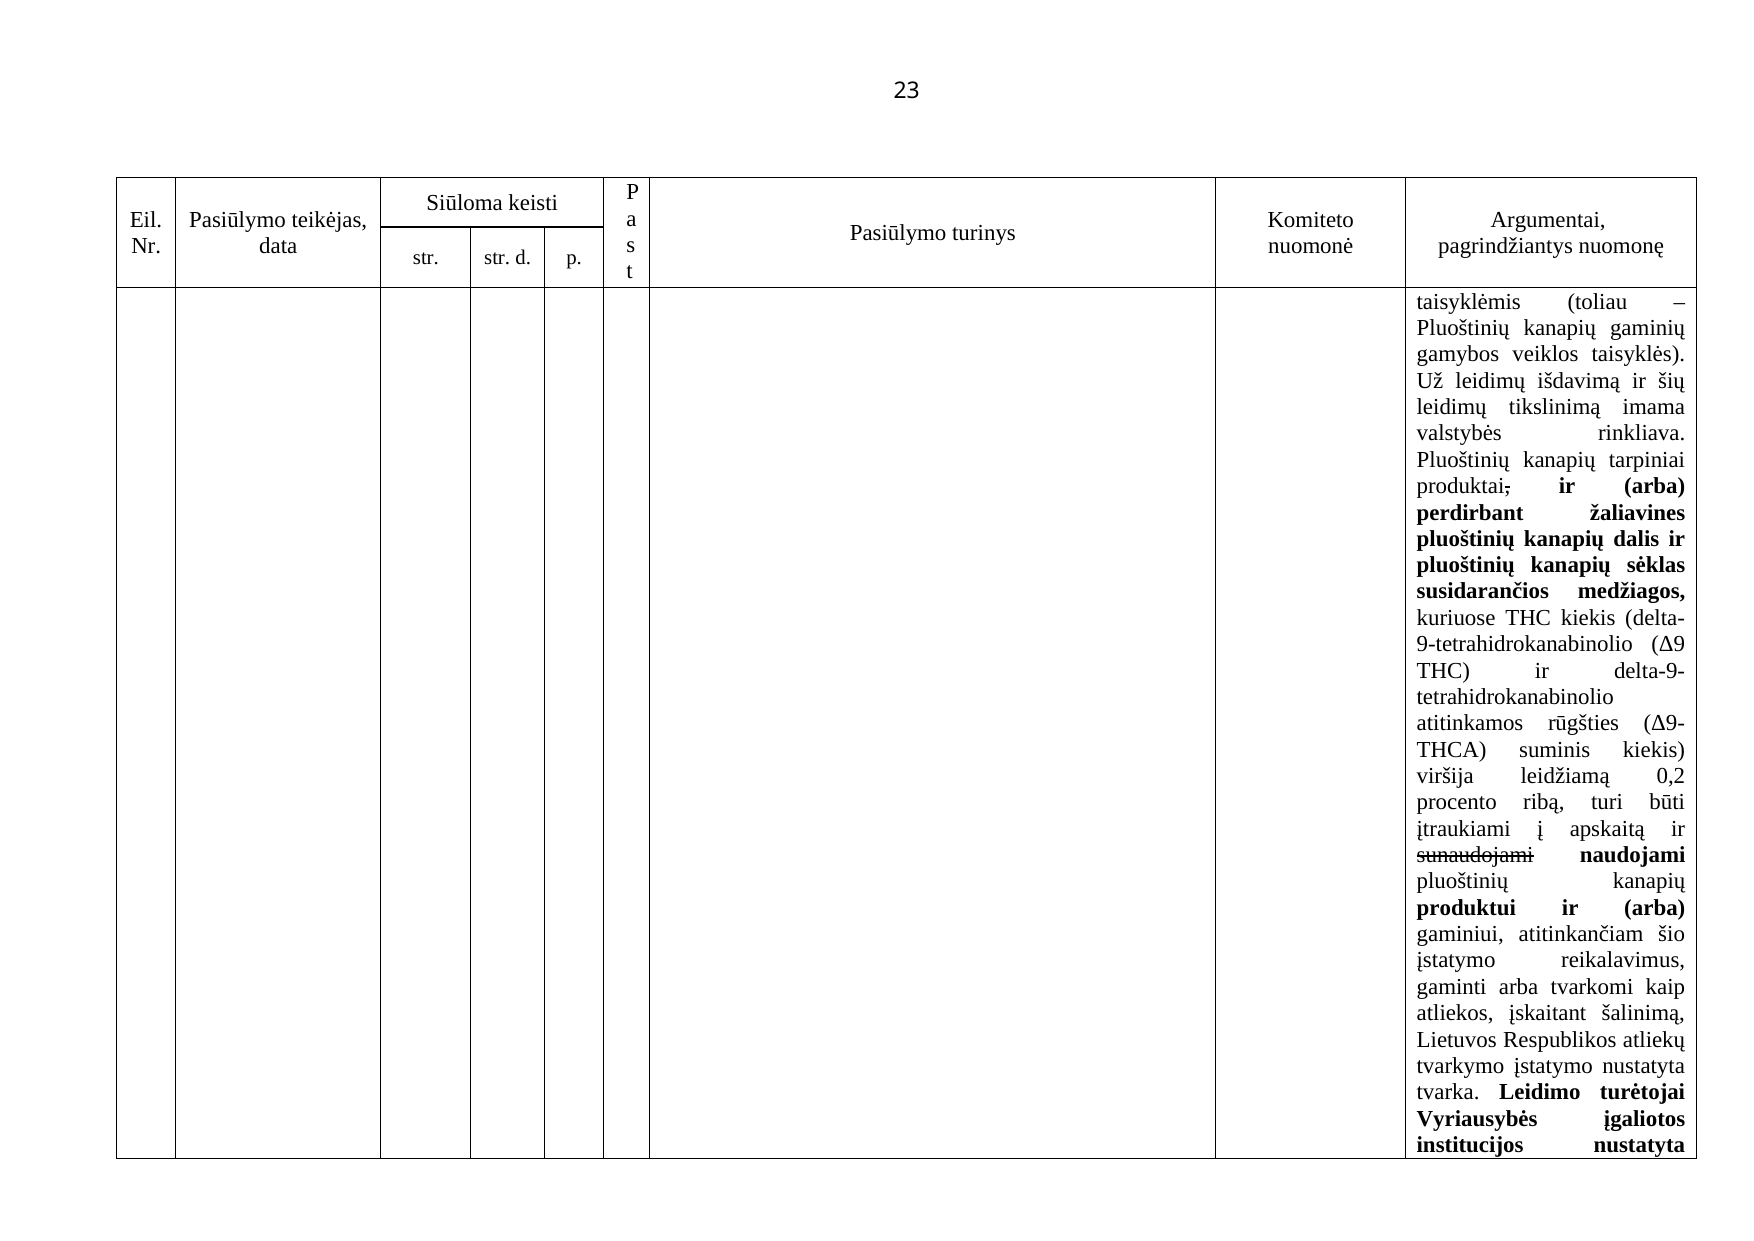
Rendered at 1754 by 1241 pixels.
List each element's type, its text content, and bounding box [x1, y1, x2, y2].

table_header Argumentai, pagrindžiantys nuomonę [1406, 178, 1696, 287]
table_cell [545, 288, 603, 1157]
table_cell p. [545, 228, 603, 287]
table_cell [471, 288, 544, 1157]
table_cell [117, 288, 175, 1157]
table_header Pasiūlymo teikėjas, data [176, 178, 380, 287]
table_cell str. d. [471, 228, 544, 287]
table_header Pasiūlymo turinys [650, 178, 1215, 287]
table_cell [650, 288, 1215, 1157]
table_cell [604, 288, 649, 1157]
table_cell [176, 288, 380, 1157]
table_cell taisyklėmis (toliau – Pluoštinių kanapių gaminių gamybos veiklos taisyklės). Už leidimų išdavimą ir šių leidimų tikslinimą imama valstybės rinkliava. Pluoštinių kanapių tarpiniai produktai, ir (arba) perdirbant žaliavines pluoštinių kanapių dalis ir pluoštinių kanapių sėklas susidarančios medžiagos, kuriuose THC kiekis (delta-9-tetrahidrokanabinolio (Δ9 THC) ir delta-9-tetrahidrokanabinolio atitinkamos rūgšties (Δ9-THCA) suminis kiekis) viršija leidžiamą 0,2 procento ribą, turi būti įtraukiami į apskaitą ir sunaudojami naudojami pluoštinių kanapių produktui ir (arba) gaminiui, atitinkančiam šio įstatymo reikalavimus, gaminti arba tvarkomi kaip atliekos, įskaitant šalinimą, Lietuvos Respublikos atliekų tvarkymo įstatymo nustatyta tvarka. Leidimo turėtojai Vyriausybės įgaliotos institucijos nustatyta [1406, 288, 1696, 1157]
table_header Pastabos [604, 178, 649, 287]
table_header Eil. Nr. [117, 178, 175, 287]
table_cell str. [381, 228, 470, 287]
table_cell [381, 288, 470, 1157]
table_header Komiteto nuomonė [1216, 178, 1405, 287]
table_cell [1216, 288, 1405, 1157]
table_header Siūloma keisti [381, 178, 603, 226]
